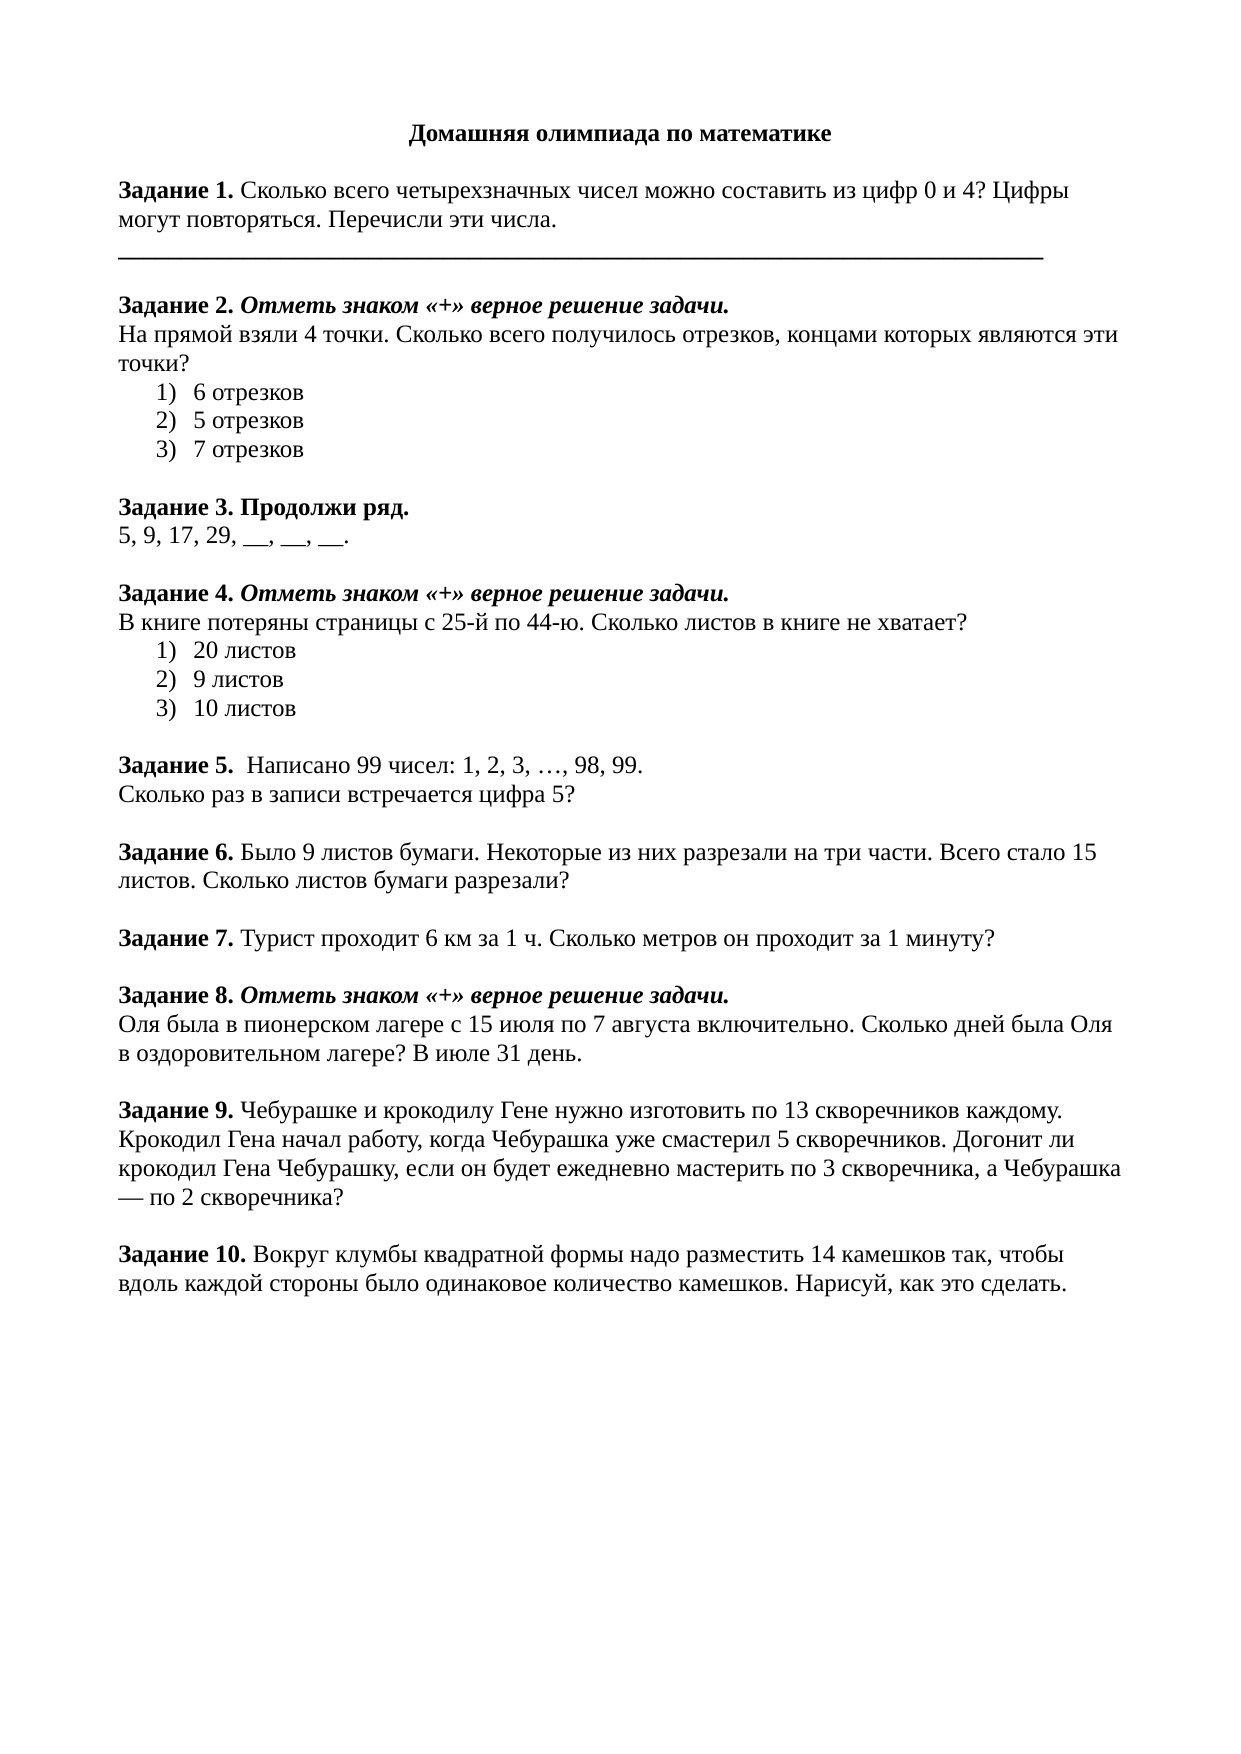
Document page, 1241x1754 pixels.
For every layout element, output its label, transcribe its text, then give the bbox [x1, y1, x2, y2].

text В книге потеряны страницы с 25-й по 44-ю. Сколько листов в книге не хватает? [118, 607, 1122, 636]
list 7 отрезков [156, 434, 1122, 463]
text Задание 9. Чебурашке и крокодилу Гене нужно изготовить по 13 скворечников каждому. Крокодил Гена начал работу, когда Чебурашка уже смастерил 5 скворечников. Догонит ли крокодил Гена Чебурашку, если он будет ежедневно мастерить по 3 скворечника, а Чебурашка — по 2 скворечника? [118, 1096, 1122, 1211]
list 20 листов [156, 636, 1122, 664]
text Задание 4. Отметь знаком «+» верное решение задачи. [118, 578, 1122, 607]
list 10 листов [156, 693, 1122, 722]
text Задание 6. Было 9 листов бумаги. Некоторые из них разрезали на три части. Всего стало 15 листов. Сколько листов бумаги разрезали? [118, 837, 1122, 894]
text На прямой взяли 4 точки. Сколько всего получилось отрезков, концами которых являются эти точки? [118, 319, 1122, 377]
text Задание 1. Сколько всего четырехзначных чисел можно составить из цифр 0 и 4? Цифры могут повторяться. Перечисли эти числа. [118, 176, 1122, 233]
text Задание 5. Написано 99 чисел: 1, 2, 3, …, 98, 99. [118, 751, 1122, 779]
text __________________________________________________________________________ [118, 233, 1122, 262]
text Домашняя олимпиада по математике [118, 118, 1122, 147]
text Задание 2. Отметь знаком «+» верное решение задачи. [118, 291, 1122, 319]
text Задание 10. Вокруг клумбы квадратной формы надо разместить 14 камешков так, чтобы вдоль каждой стороны было одинаковое количество камешков. Нарисуй, как это сделать. [118, 1239, 1122, 1297]
text 5, 9, 17, 29, __, __, __. [118, 521, 1122, 549]
list 5 отрезков [156, 406, 1122, 434]
list 9 листов [156, 664, 1122, 693]
text Задание 8. Отметь знаком «+» верное решение задачи. [118, 981, 1122, 1009]
text Задание 7. Турист проходит 6 км за 1 ч. Сколько метров он проходит за 1 минуту? [118, 923, 1122, 952]
text Задание 3. Продолжи ряд. [118, 492, 1122, 521]
list 6 отрезков [156, 377, 1122, 406]
text Сколько раз в записи встречается цифра 5? [118, 779, 1122, 808]
text Оля была в пионерском лагере с 15 июля по 7 августа включительно. Сколько дней была Оля в оздоровительном лагере? В июле 31 день. [118, 1009, 1122, 1067]
